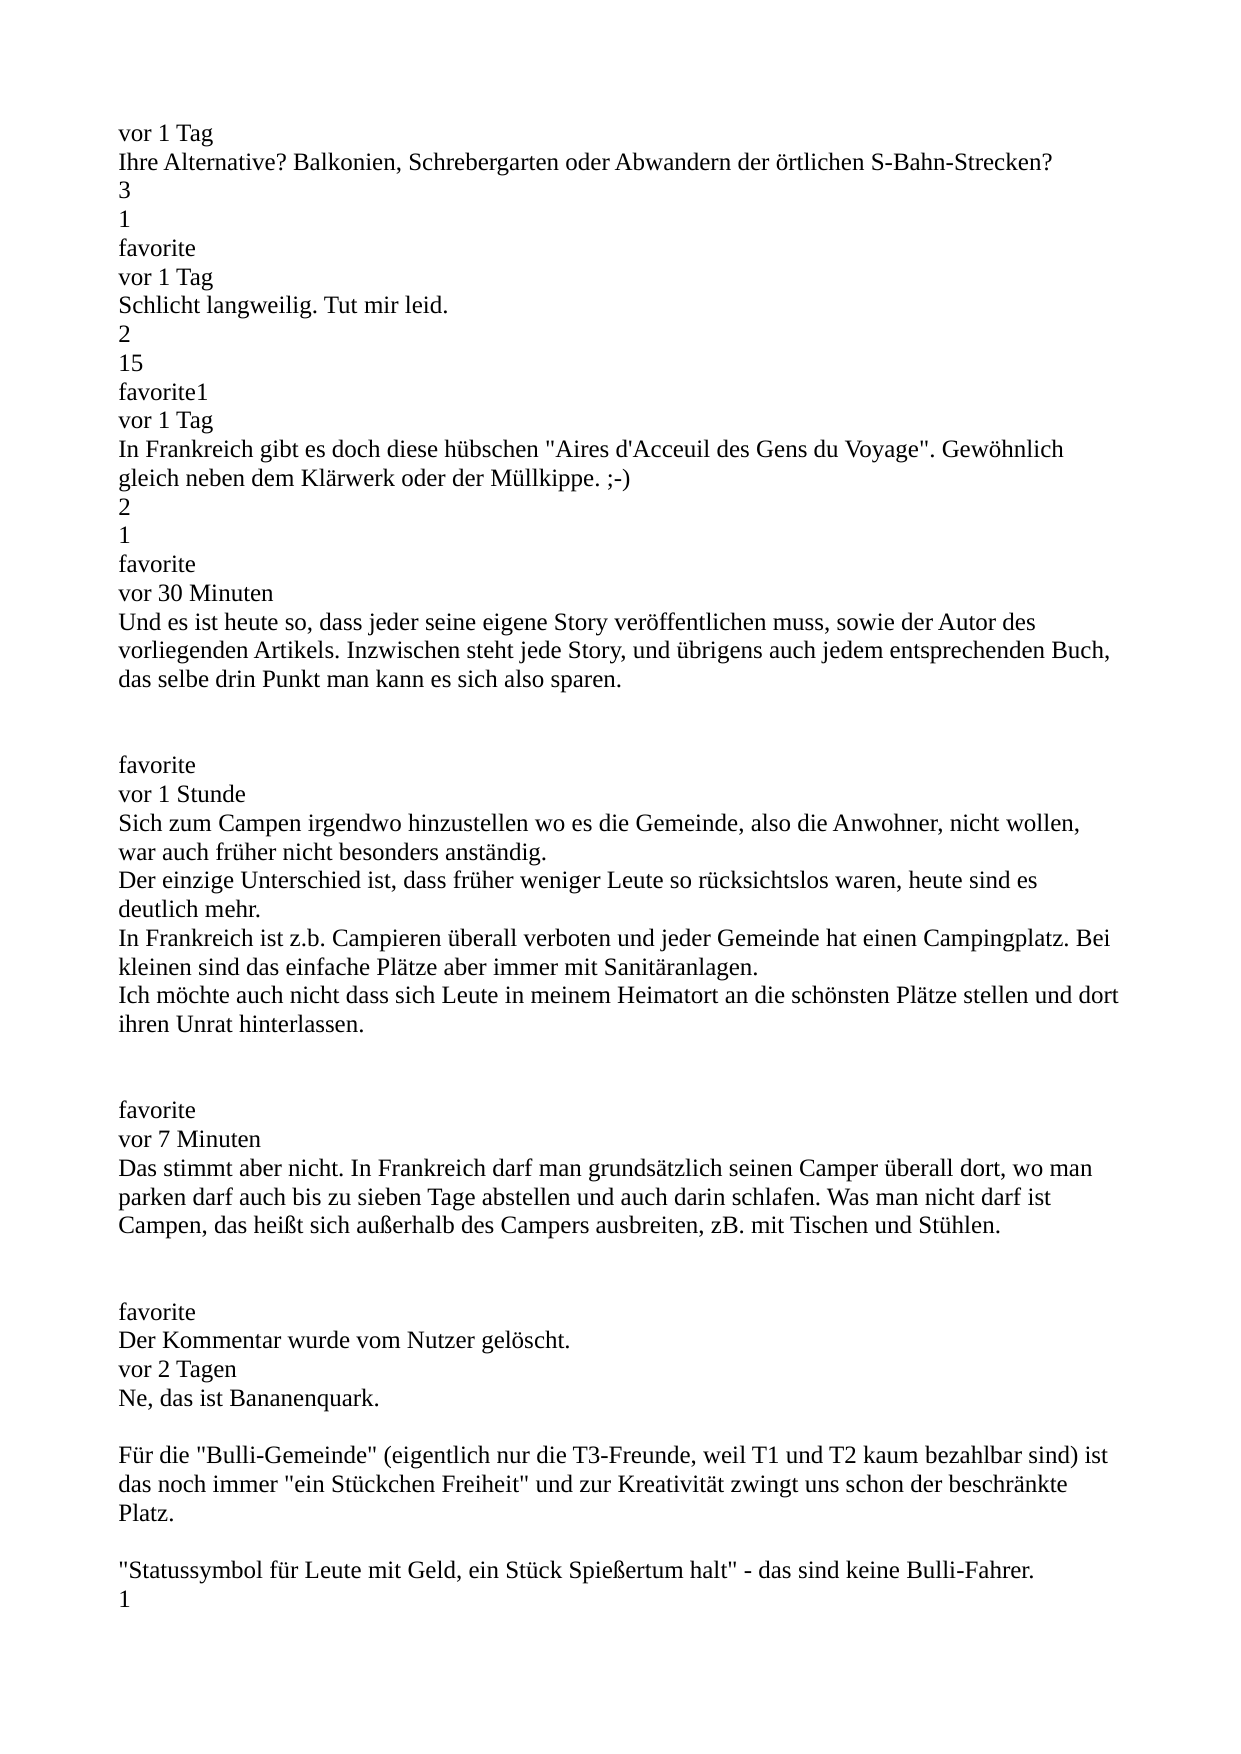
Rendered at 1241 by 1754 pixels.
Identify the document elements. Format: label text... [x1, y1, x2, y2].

text vor 1 Tag [118, 118, 1122, 147]
text In Frankreich gibt es doch diese hübschen "Aires d'Acceuil des Gens du Voyage". Gewöhnlich gleich neben dem Klärwerk oder der Müllkippe. ;-) [118, 434, 1122, 492]
text Der einzige Unterschied ist, dass früher weniger Leute so rücksichtslos waren, heute sind es deutlich mehr. [118, 866, 1122, 923]
text Sich zum Campen irgendwo hinzustellen wo es die Gemeinde, also die Anwohner, nicht wollen, war auch früher nicht besonders anständig. [118, 808, 1122, 866]
text Der Kommentar wurde vom Nutzer gelöscht. [118, 1326, 1122, 1354]
text Ihre Alternative? Balkonien, Schrebergarten oder Abwandern der örtlichen S-Bahn-Strecken? [118, 147, 1122, 176]
text 1 [118, 1584, 1122, 1613]
text favorite1 [118, 377, 1122, 406]
text 2 [118, 319, 1122, 348]
text 2 [118, 492, 1122, 521]
text Für die "Bulli-Gemeinde" (eigentlich nur die T3-Freunde, weil T1 und T2 kaum bezahlbar sind) ist das noch immer "ein Stückchen Freiheit" und zur Kreativität zwingt uns schon der beschränkte Platz. [118, 1441, 1122, 1527]
text 1 [118, 521, 1122, 549]
text vor 7 Minuten [118, 1124, 1122, 1153]
text In Frankreich ist z.b. Campieren überall verboten und jeder Gemeinde hat einen Campingplatz. Bei kleinen sind das einfache Plätze aber immer mit Sanitäranlagen. [118, 923, 1122, 981]
text 3 [118, 176, 1122, 204]
text favorite [118, 751, 1122, 779]
text vor 30 Minuten [118, 578, 1122, 607]
text Das stimmt aber nicht. In Frankreich darf man grundsätzlich seinen Camper überall dort, wo man parken darf auch bis zu sieben Tage abstellen und auch darin schlafen. Was man nicht darf ist Campen, das heißt sich außerhalb des Campers ausbreiten, zB. mit Tischen und Stühlen. [118, 1153, 1122, 1239]
text vor 1 Stunde [118, 779, 1122, 808]
text Ne, das ist Bananenquark. [118, 1383, 1122, 1412]
text Schlicht langweilig. Tut mir leid. [118, 291, 1122, 319]
text 1 [118, 204, 1122, 233]
text favorite [118, 549, 1122, 578]
text favorite [118, 1297, 1122, 1326]
text vor 1 Tag [118, 262, 1122, 291]
text favorite [118, 1096, 1122, 1124]
text Und es ist heute so, dass jeder seine eigene Story veröffentlichen muss, sowie der Autor des vorliegenden Artikels. Inzwischen steht jede Story, und übrigens auch jedem entsprechenden Buch, das selbe drin Punkt man kann es sich also sparen. [118, 607, 1122, 693]
text favorite [118, 233, 1122, 262]
text Ich möchte auch nicht dass sich Leute in meinem Heimatort an die schönsten Plätze stellen und dort ihren Unrat hinterlassen. [118, 981, 1122, 1038]
text vor 2 Tagen [118, 1354, 1122, 1383]
text vor 1 Tag [118, 406, 1122, 434]
text 15 [118, 348, 1122, 377]
text "Statussymbol für Leute mit Geld, ein Stück Spießertum halt" - das sind keine Bulli-Fahrer. [118, 1556, 1122, 1584]
